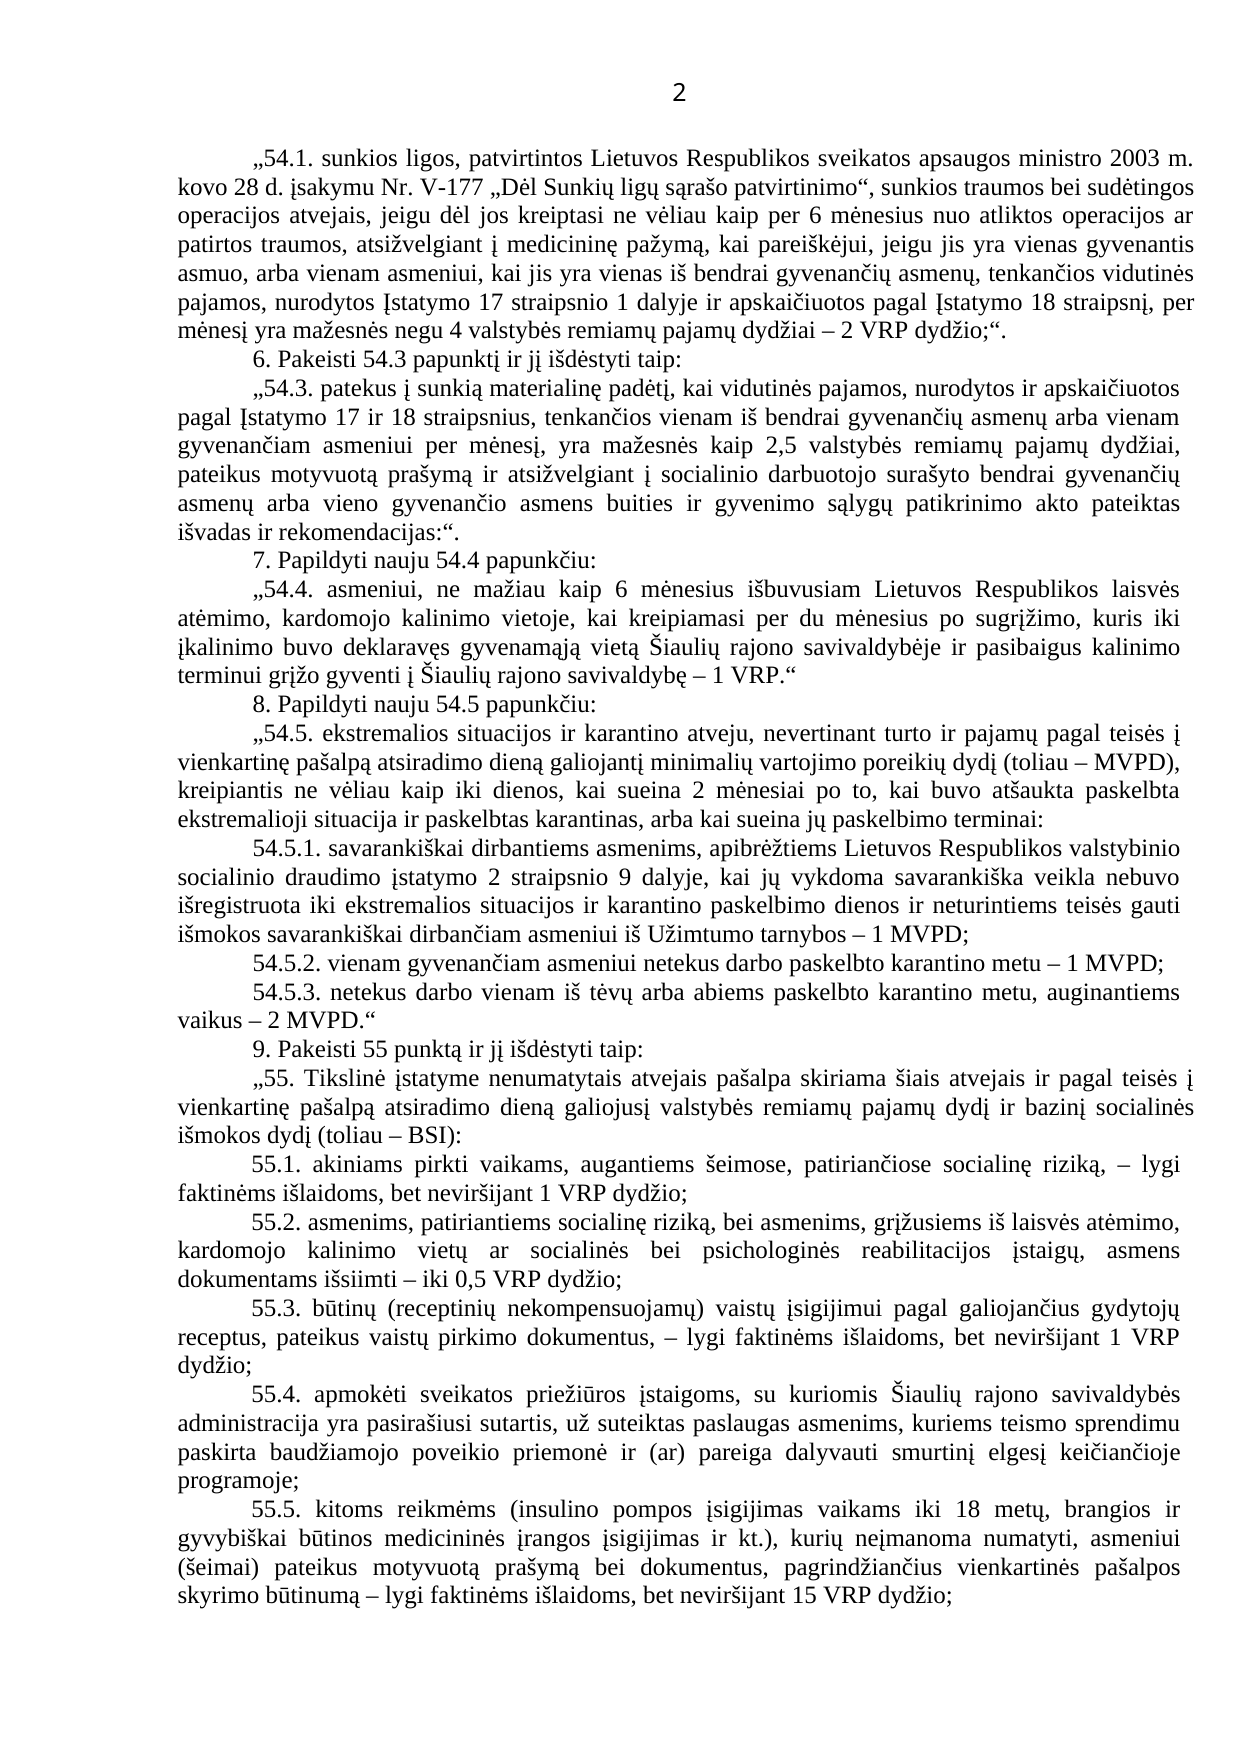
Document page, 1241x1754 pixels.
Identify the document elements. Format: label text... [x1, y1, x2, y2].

text 7. Papildyti nauju 54.4 papunkčiu: [177, 546, 1181, 574]
text 54.5.3. netekus darbo vienam iš tėvų arba abiems paskelbto karantino metu, auginantiems vaikus – 2 MVPD.“ [177, 977, 1181, 1034]
text 54.5.2. vienam gyvenančiam asmeniui netekus darbo paskelbto karantino metu – 1 MVPD; [177, 948, 1181, 977]
text „54.5. ekstremalios situacijos ir karantino atveju, nevertinant turto ir pajamų pagal teisės į vienkartinę pašalpą atsiradimo dieną galiojantį minimalių vartojimo poreikių dydį (toliau – MVPD), kreipiantis ne vėliau kaip iki dienos, kai sueina 2 mėnesiai po to, kai buvo atšaukta paskelbta ekstremalioji situacija ir paskelbtas karantinas, arba kai sueina jų paskelbimo terminai: [177, 718, 1181, 833]
text 55.4. apmokėti sveikatos priežiūros įstaigoms, su kuriomis Šiaulių rajono savivaldybės administracija yra pasirašiusi sutartis, už suteiktas paslaugas asmenims, kuriems teismo sprendimu paskirta baudžiamojo poveikio priemonė ir (ar) pareiga dalyvauti smurtinį elgesį keičiančioje programoje; [177, 1379, 1181, 1494]
text „54.1. sunkios ligos, patvirtintos Lietuvos Respublikos sveikatos apsaugos ministro 2003 m. kovo 28 d. įsakymu Nr. V-177 „Dėl Sunkių ligų sąrašo patvirtinimo“, sunkios traumos bei sudėtingos operacijos atvejais, jeigu dėl jos kreiptasi ne vėliau kaip per 6 mėnesius nuo atliktos operacijos ar patirtos traumos, atsižvelgiant į medicininę pažymą, kai pareiškėjui, jeigu jis yra vienas gyvenantis asmuo, arba vienam asmeniui, kai jis yra vienas iš bendrai gyvenančių asmenų, tenkančios vidutinės pajamos, nurodytos Įstatymo 17 straipsnio 1 dalyje ir apskaičiuotos pagal Įstatymo 18 straipsnį, per mėnesį yra mažesnės negu 4 valstybės remiamų pajamų dydžiai – 2 VRP dydžio;“. [177, 143, 1195, 344]
text 55.5. kitoms reikmėms (insulino pompos įsigijimas vaikams iki 18 metų, brangios ir gyvybiškai būtinos medicininės įrangos įsigijimas ir kt.), kurių neįmanoma numatyti, asmeniui (šeimai) pateikus motyvuotą prašymą bei dokumentus, pagrindžiančius vienkartinės pašalpos skyrimo būtinumą – lygi faktinėms išlaidoms, bet neviršijant 15 VRP dydžio; [177, 1494, 1181, 1609]
text „54.4. asmeniui, ne mažiau kaip 6 mėnesius išbuvusiam Lietuvos Respublikos laisvės atėmimo, kardomojo kalinimo vietoje, kai kreipiamasi per du mėnesius po sugrįžimo, kuris iki įkalinimo buvo deklaravęs gyvenamąją vietą Šiaulių rajono savivaldybėje ir pasibaigus kalinimo terminui grįžo gyventi į Šiaulių rajono savivaldybę – 1 VRP.“ [177, 574, 1181, 689]
text „55. Tikslinė įstatyme nenumatytais atvejais pašalpa skiriama šiais atvejais ir pagal teisės į vienkartinę pašalpą atsiradimo dieną galiojusį valstybės remiamų pajamų dydį ir bazinį socialinės išmokos dydį (toliau – BSI): [177, 1063, 1195, 1149]
text 55.3. būtinų (receptinių nekompensuojamų) vaistų įsigijimui pagal galiojančius gydytojų receptus, pateikus vaistų pirkimo dokumentus, – lygi faktinėms išlaidoms, bet neviršijant 1 VRP dydžio; [177, 1293, 1181, 1379]
text 54.5.1. savarankiškai dirbantiems asmenims, apibrėžtiems Lietuvos Respublikos valstybinio socialinio draudimo įstatymo 2 straipsnio 9 dalyje, kai jų vykdoma savarankiška veikla nebuvo išregistruota iki ekstremalios situacijos ir karantino paskelbimo dienos ir neturintiems teisės gauti išmokos savarankiškai dirbančiam asmeniui iš Užimtumo tarnybos – 1 MVPD; [177, 833, 1181, 948]
text 55.1. akiniams pirkti vaikams, augantiems šeimose, patiriančiose socialinę riziką, – lygi faktinėms išlaidoms, bet neviršijant 1 VRP dydžio; [177, 1149, 1181, 1207]
text 6. Pakeisti 54.3 papunktį ir jį išdėstyti taip: [177, 344, 1181, 373]
text 8. Papildyti nauju 54.5 papunkčiu: [177, 689, 1181, 718]
text 9. Pakeisti 55 punktą ir jį išdėstyti taip: [177, 1034, 1181, 1063]
text „54.3. patekus į sunkią materialinę padėtį, kai vidutinės pajamos, nurodytos ir apskaičiuotos pagal Įstatymo 17 ir 18 straipsnius, tenkančios vienam iš bendrai gyvenančių asmenų arba vienam gyvenančiam asmeniui per mėnesį, yra mažesnės kaip 2,5 valstybės remiamų pajamų dydžiai, pateikus motyvuotą prašymą ir atsižvelgiant į socialinio darbuotojo surašyto bendrai gyvenančių asmenų arba vieno gyvenančio asmens buities ir gyvenimo sąlygų patikrinimo akto pateiktas išvadas ir rekomendacijas:“. [177, 373, 1181, 546]
text 55.2. asmenims, patiriantiems socialinę riziką, bei asmenims, grįžusiems iš laisvės atėmimo, kardomojo kalinimo vietų ar socialinės bei psichologinės reabilitacijos įstaigų, asmens dokumentams išsiimti – iki 0,5 VRP dydžio; [177, 1207, 1181, 1293]
